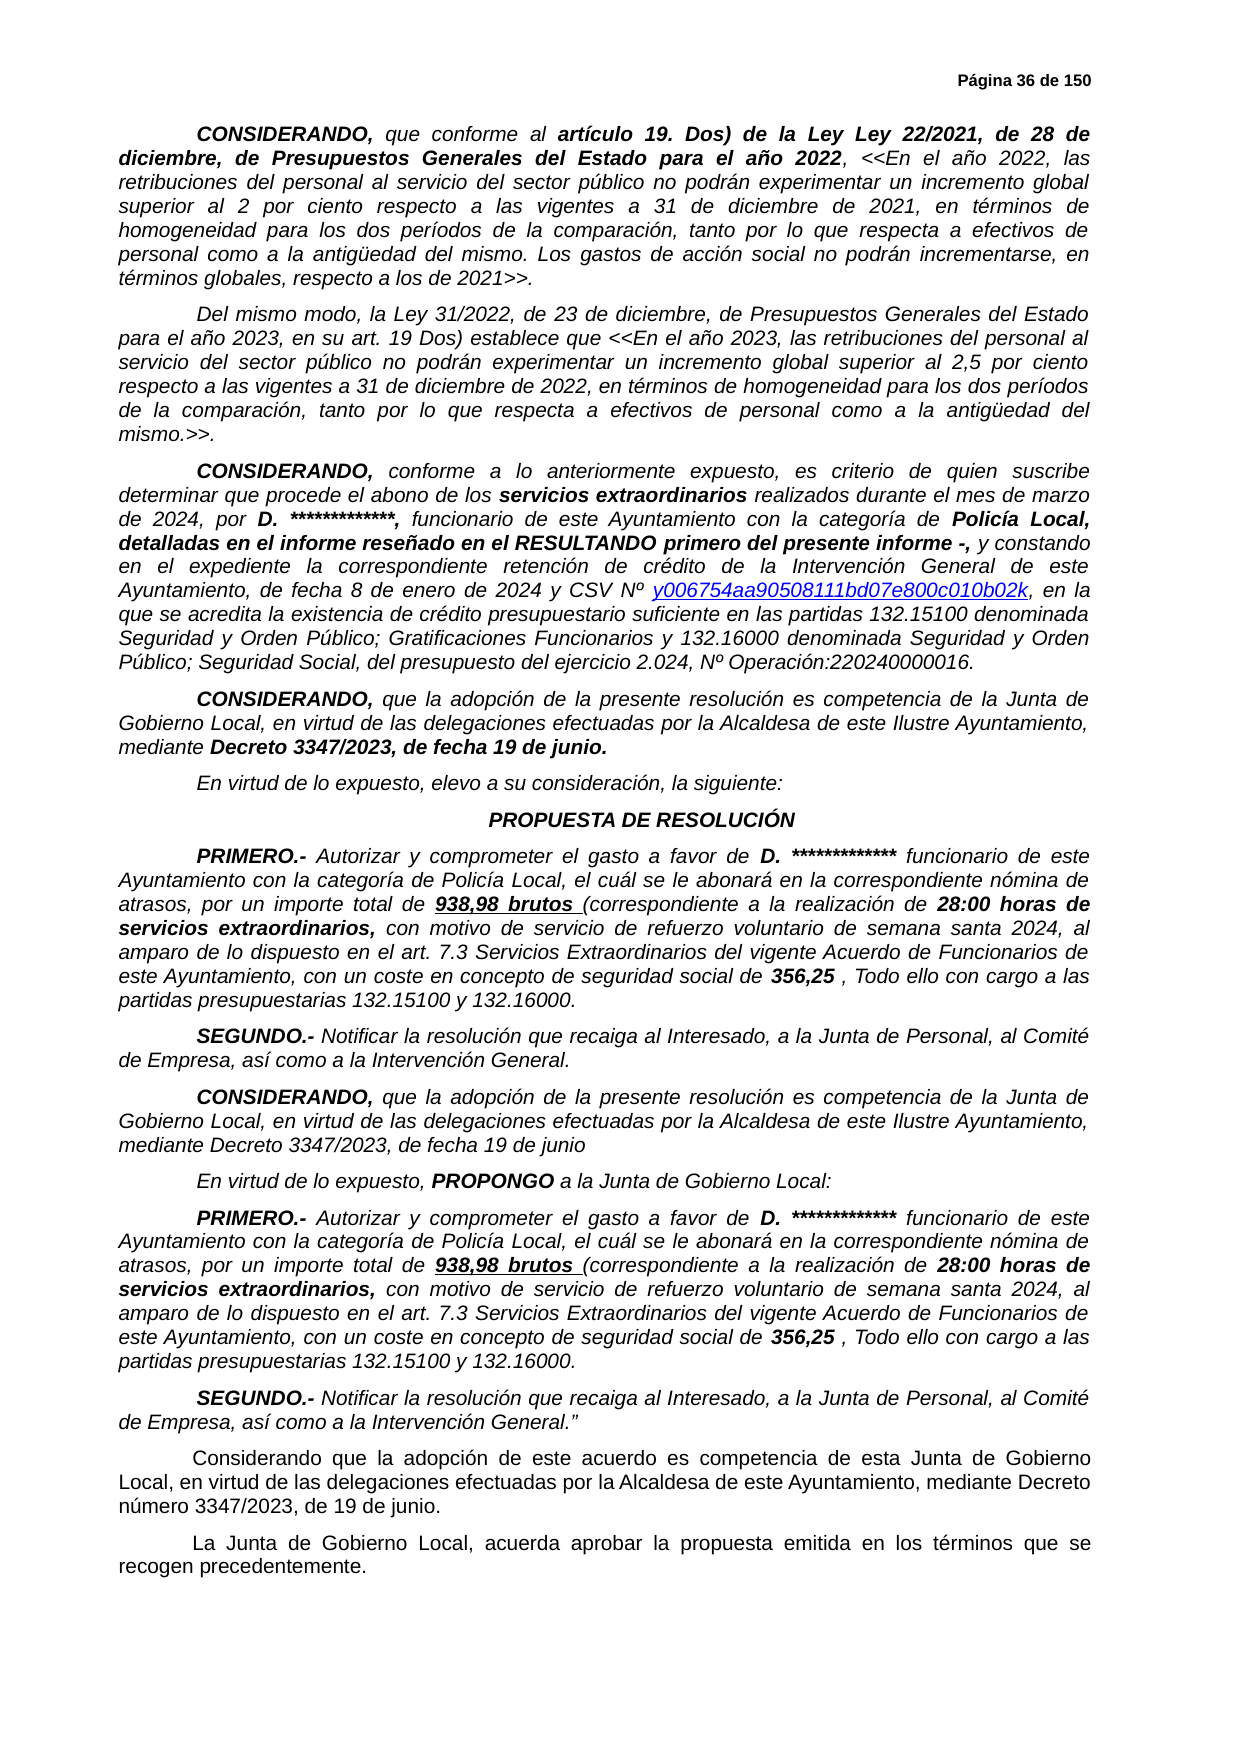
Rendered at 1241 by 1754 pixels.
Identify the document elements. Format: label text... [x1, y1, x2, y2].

text SEGUNDO.- Notificar la resolución que recaiga al Interesado, a la Junta de Personal, al Comité de Empresa, así como a la Intervención General.” [118, 1386, 1092, 1433]
text En virtud de lo expuesto, PROPONGO a la Junta de Gobierno Local: [118, 1169, 1092, 1193]
text Considerando que la adopción de este acuerdo es competencia de esta Junta de Gobierno Local, en virtud de las delegaciones efectuadas por la Alcaldesa de este Ayuntamiento, mediante Decreto número 3347/2023, de 19 de junio. [118, 1446, 1092, 1518]
text La Junta de Gobierno Local, acuerda aprobar la propuesta emitida en los términos que se recogen precedentemente. [118, 1530, 1092, 1578]
text CONSIDERANDO, conforme a lo anteriormente expuesto, es criterio de quien suscribe determinar que procede el abono de los servicios extraordinarios realizados durante el mes de marzo de 2024, por D. *************, funcionario de este Ayuntamiento con la categoría de Policía Local, detalladas en el informe reseñado en el RESULTANDO primero del presente informe -, y constando en el expediente la correspondiente retención de crédito de la Intervención General de este Ayuntamiento, de fecha 8 de enero de 2024 y CSV Nº y006754aa90508111bd07e800c010b02k, en la que se acredita la existencia de crédito presupuestario suficiente en las partidas 132.15100 denominada Seguridad y Orden Público; Gratificaciones Funcionarios y 132.16000 denominada Seguridad y Orden Público; Seguridad Social, del presupuesto del ejercicio 2.024, Nº Operación:220240000016. [118, 458, 1092, 674]
text CONSIDERANDO, que la adopción de la presente resolución es competencia de la Junta de Gobierno Local, en virtud de las delegaciones efectuadas por la Alcaldesa de este Ilustre Ayuntamiento, mediante Decreto 3347/2023, de fecha 19 de junio. [118, 687, 1092, 758]
text PRIMERO.- Autorizar y comprometer el gasto a favor de D. ************* funcionario de este Ayuntamiento con la categoría de Policía Local, el cuál se le abonará en la correspondiente nómina de atrasos, por un importe total de 938,98 brutos (correspondiente a la realización de 28:00 horas de servicios extraordinarios, con motivo de servicio de refuerzo voluntario de semana santa 2024, al amparo de lo dispuesto en el art. 7.3 Servicios Extraordinarios del vigente Acuerdo de Funcionarios de este Ayuntamiento, con un coste en concepto de seguridad social de 356,25 , Todo ello con cargo a las partidas presupuestarias 132.15100 y 132.16000. [118, 1205, 1092, 1373]
text SEGUNDO.- Notificar la resolución que recaiga al Interesado, a la Junta de Personal, al Comité de Empresa, así como a la Intervención General. [118, 1024, 1092, 1072]
text Del mismo modo, la Ley 31/2022, de 23 de diciembre, de Presupuestos Generales del Estado para el año 2023, en su art. 19 Dos) establece que <<En el año 2023, las retribuciones del personal al servicio del sector público no podrán experimentar un incremento global superior al 2,5 por ciento respecto a las vigentes a 31 de diciembre de 2022, en términos de homogeneidad para los dos períodos de la comparación, tanto por lo que respecta a efectivos de personal como a la antigüedad del mismo.>>. [118, 302, 1092, 446]
text PRIMERO.- Autorizar y comprometer el gasto a favor de D. ************* funcionario de este Ayuntamiento con la categoría de Policía Local, el cuál se le abonará en la correspondiente nómina de atrasos, por un importe total de 938,98 brutos (correspondiente a la realización de 28:00 horas de servicios extraordinarios, con motivo de servicio de refuerzo voluntario de semana santa 2024, al amparo de lo dispuesto en el art. 7.3 Servicios Extraordinarios del vigente Acuerdo de Funcionarios de este Ayuntamiento, con un coste en concepto de seguridad social de 356,25 , Todo ello con cargo a las partidas presupuestarias 132.15100 y 132.16000. [118, 844, 1092, 1012]
text CONSIDERANDO, que la adopción de la presente resolución es competencia de la Junta de Gobierno Local, en virtud de las delegaciones efectuadas por la Alcaldesa de este Ilustre Ayuntamiento, mediante Decreto 3347/2023, de fecha 19 de junio [118, 1084, 1092, 1156]
text CONSIDERANDO, que conforme al artículo 19. Dos) de la Ley Ley 22/2021, de 28 de diciembre, de Presupuestos Generales del Estado para el año 2022, <<En el año 2022, las retribuciones del personal al servicio del sector público no podrán experimentar un incremento global superior al 2 por ciento respecto a las vigentes a 31 de diciembre de 2021, en términos de homogeneidad para los dos períodos de la comparación, tanto por lo que respecta a efectivos de personal como a la antigüedad del mismo. Los gastos de acción social no podrán incrementarse, en términos globales, respecto a los de 2021>>. [118, 122, 1092, 290]
text PROPUESTA DE RESOLUCIÓN [118, 807, 1092, 831]
text En virtud de lo expuesto, elevo a su consideración, la siguiente: [118, 771, 1092, 795]
